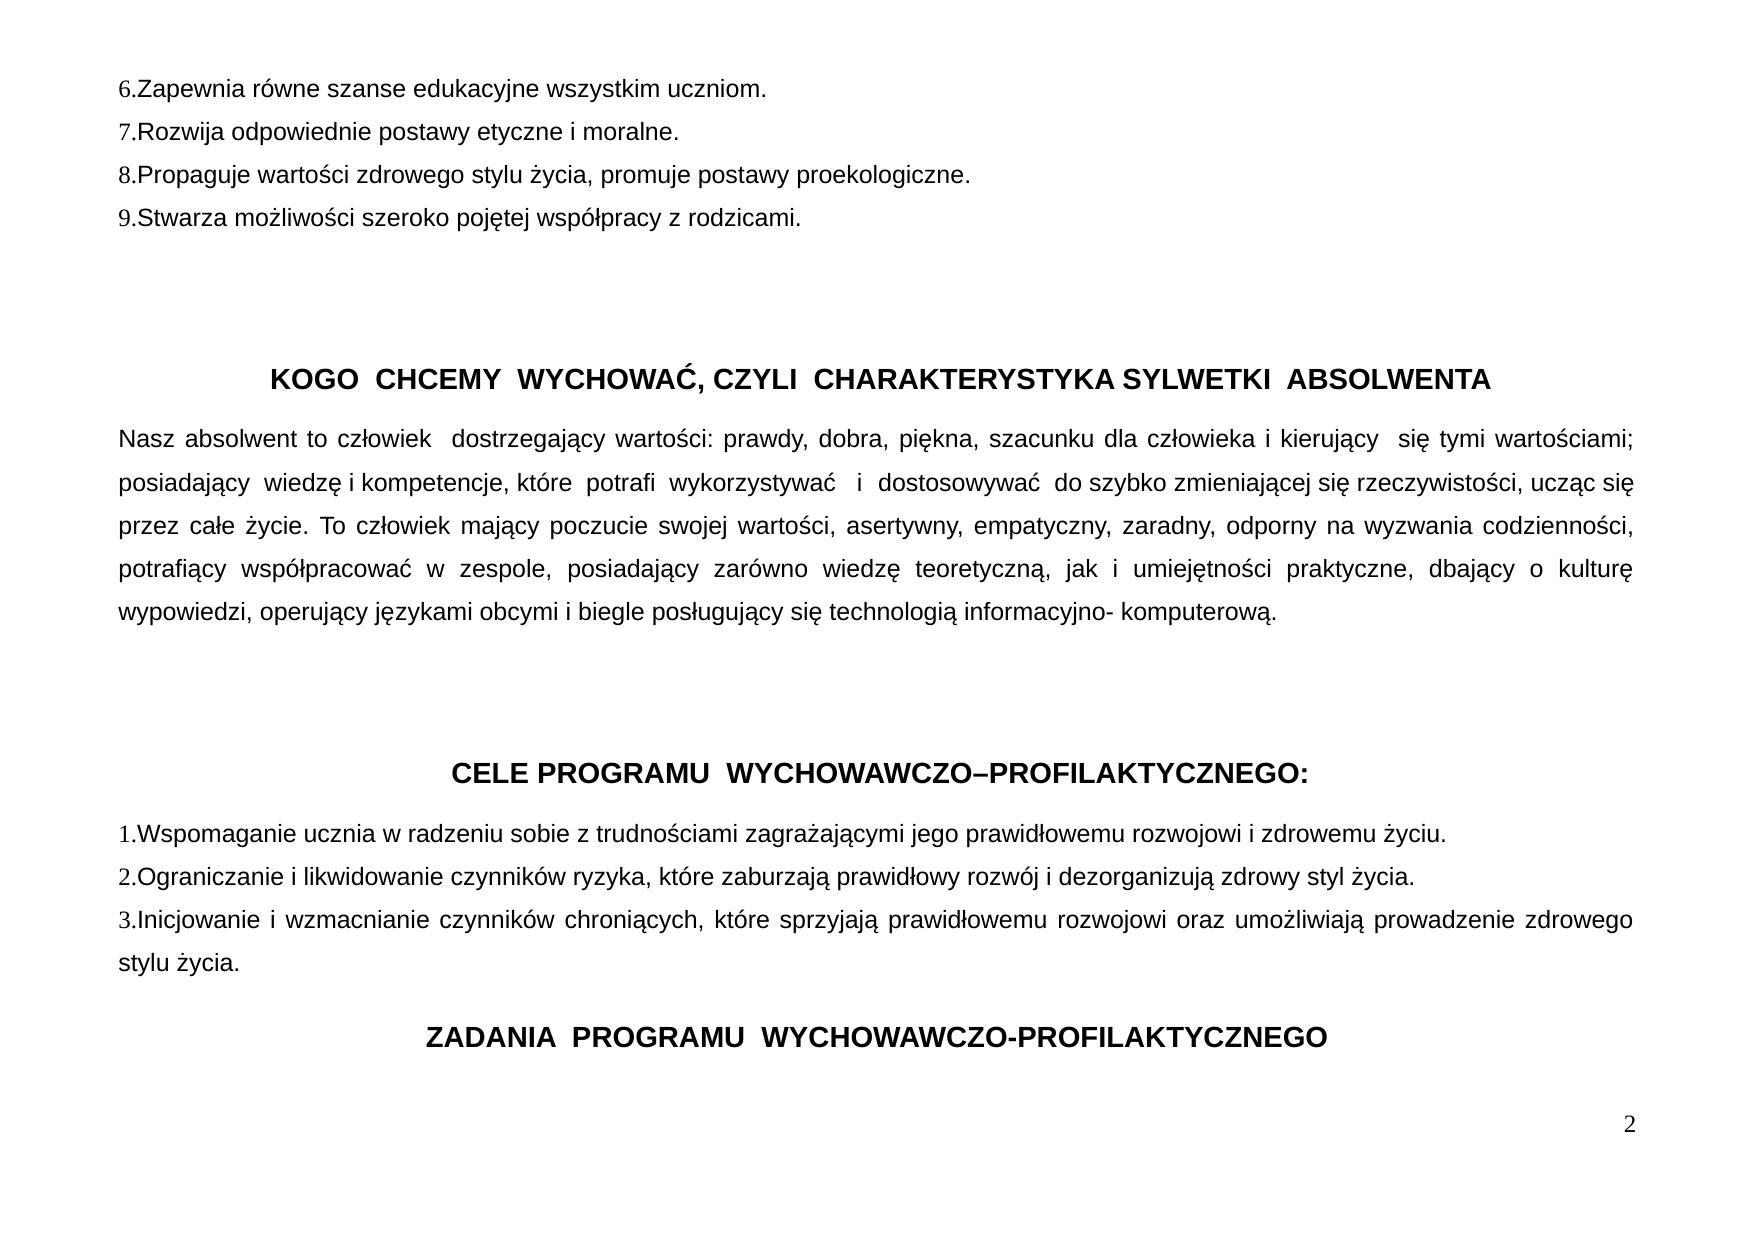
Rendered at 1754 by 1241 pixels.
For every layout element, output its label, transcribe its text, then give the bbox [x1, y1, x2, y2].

list Rozwija odpowiednie postawy etyczne i moralne. [118, 117, 1636, 146]
text Nasz absolwent to człowiek dostrzegający wartości: prawdy, dobra, piękna, szacunku dla człowieka i kierujący się tymi wartościami; posiadający wiedzę i kompetencje, które potrafi wykorzystywać i dostosowywać do szybko zmieniającej się rzeczywistości, ucząc się przez całe życie. To człowiek mający poczucie swojej wartości, asertywny, empatyczny, zaradny, odporny na wyzwania codzienności, potrafiący współpracować w zespole, posiadający zarówno wiedzę teoretyczną, jak i umiejętności praktyczne, dbający o kulturę wypowiedzi, operujący językami obcymi i biegle posługujący się technologią informacyjno- komputerową. [118, 424, 1636, 626]
text CELE PROGRAMU WYCHOWAWCZO–PROFILAKTYCZNEGO: [118, 727, 1636, 789]
text ZADANIA PROGRAMU WYCHOWAWCZO-PROFILAKTYCZNEGO [118, 1020, 1636, 1054]
list Propaguje wartości zdrowego stylu życia, promuje postawy proekologiczne. [118, 160, 1636, 189]
list Wspomaganie ucznia w radzeniu sobie z trudnościami zagrażającymi jego prawidłowemu rozwojowi i zdrowemu życiu. [118, 818, 1636, 847]
list Inicjowanie i wzmacnianie czynników chroniących, które sprzyjają prawidłowemu rozwojowi oraz umożliwiają prowadzenie zdrowego stylu życia. [118, 905, 1636, 977]
list Stwarza możliwości szeroko pojętej współpracy z rodzicami. [118, 203, 1636, 232]
list Ograniczanie i likwidowanie czynników ryzyka, które zaburzają prawidłowy rozwój i dezorganizują zdrowy styl życia. [118, 862, 1636, 891]
list Zapewnia równe szanse edukacyjne wszystkim uczniom. [118, 74, 1636, 103]
text KOGO CHCEMY WYCHOWAĆ, CZYLI CHARAKTERYSTYKA SYLWETKI ABSOLWENTA [118, 362, 1636, 395]
